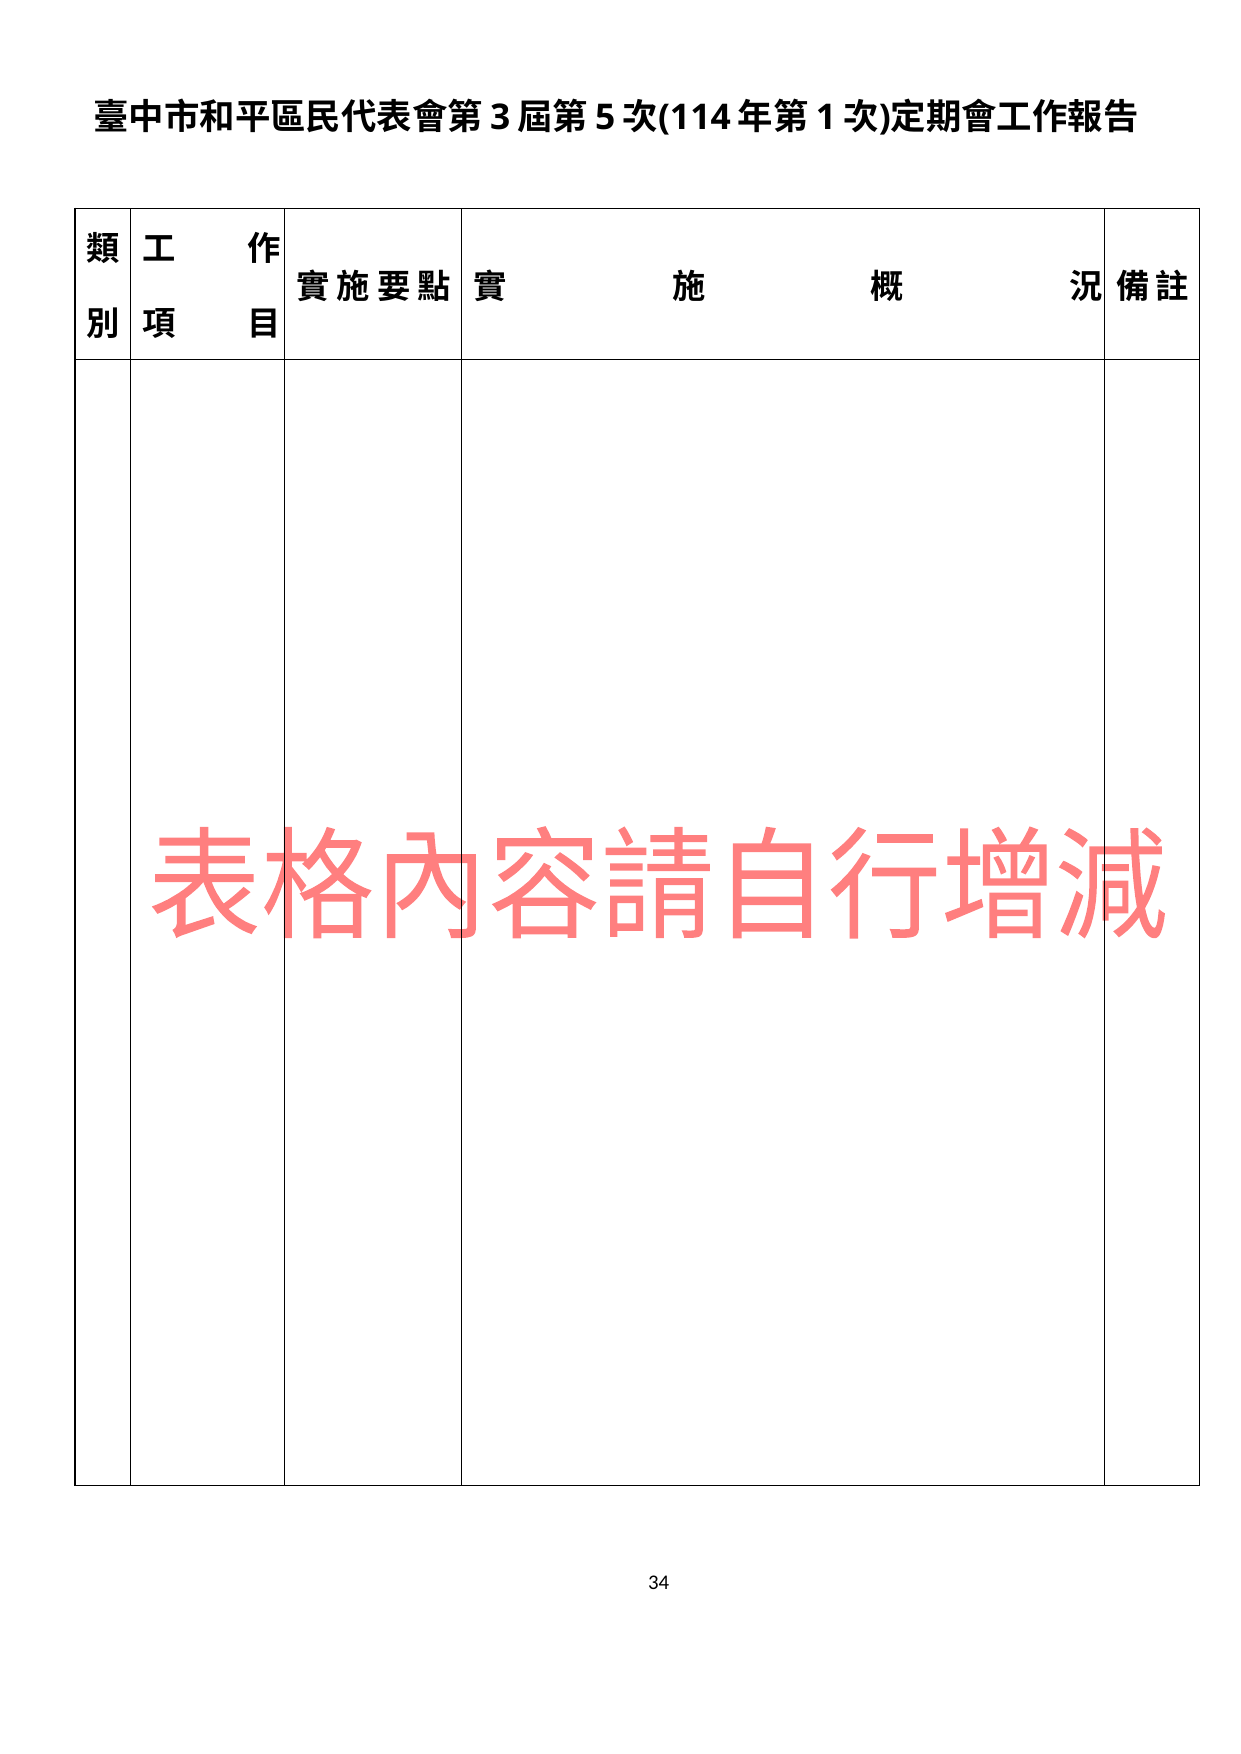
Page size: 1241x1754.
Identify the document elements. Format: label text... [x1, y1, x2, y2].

table_header 工作 項目 [131, 209, 284, 359]
table_header 實施要點 [285, 209, 461, 359]
table_cell [1105, 360, 1199, 1485]
table_header 備註 [1105, 209, 1199, 359]
table_header 類別 [76, 209, 130, 359]
table_cell [285, 360, 461, 1485]
table_header 實施概況 [462, 209, 1104, 359]
table_cell [131, 360, 284, 1485]
table_cell [462, 360, 1104, 1485]
